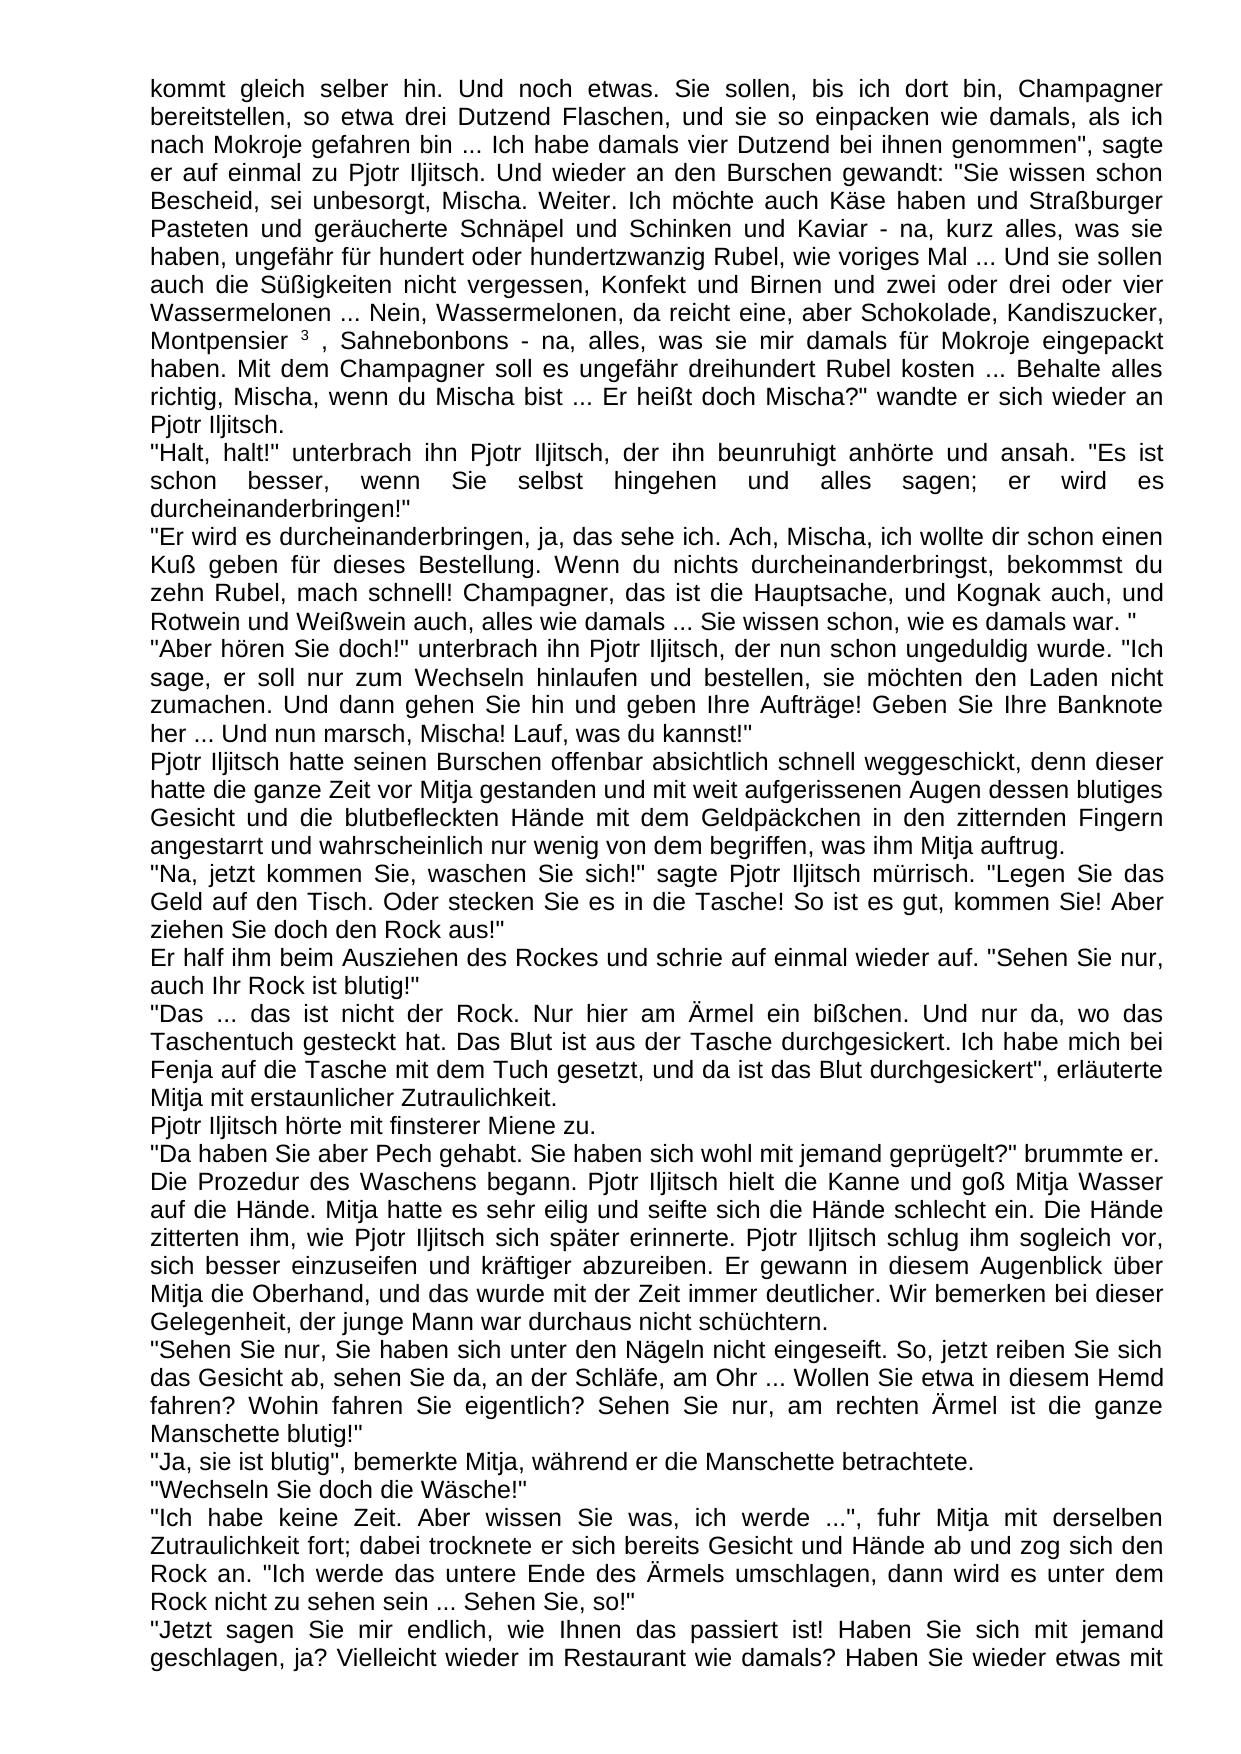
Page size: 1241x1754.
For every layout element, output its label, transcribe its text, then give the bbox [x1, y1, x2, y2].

text "Sehen Sie nur, Sie haben sich unter den Nägeln nicht eingeseift. So, jetzt reiben Sie sich das Gesicht ab, sehen Sie da, an der Schläfe, am Ohr ... Wollen Sie etwa in diesem Hemd fahren? Wohin fahren Sie eigentlich? Sehen Sie nur, am rechten Ärmel ist die ganze Manschette blutig!" [150, 1336, 1166, 1448]
text "Wechseln Sie doch die Wäsche!" [150, 1476, 1166, 1504]
text "Das ... das ist nicht der Rock. Nur hier am Ärmel ein bißchen. Und nur da, wo das Taschentuch gesteckt hat. Das Blut ist aus der Tasche durchgesickert. Ich habe mich bei Fenja auf die Tasche mit dem Tuch gesetzt, und da ist das Blut durchgesickert", erläuterte Mitja mit erstaunlicher Zutraulichkeit. [150, 1000, 1166, 1112]
text "Na, jetzt kommen Sie, waschen Sie sich!" sagte Pjotr Iljitsch mürrisch. "Legen Sie das Geld auf den Tisch. Oder stecken Sie es in die Tasche! So ist es gut, kommen Sie! Aber ziehen Sie doch den Rock aus!" [150, 859, 1166, 944]
text Die Prozedur des Waschens begann. Pjotr Iljitsch hielt die Kanne und goß Mitja Wasser auf die Hände. Mitja hatte es sehr eilig und seifte sich die Hände schlecht ein. Die Hände zitterten ihm, wie Pjotr Iljitsch sich später erinnerte. Pjotr Iljitsch schlug ihm sogleich vor, sich besser einzuseifen und kräftiger abzureiben. Er gewann in diesem Augenblick über Mitja die Oberhand, und das wurde mit der Zeit immer deutlicher. Wir bemerken bei dieser Gelegenheit, der junge Mann war durchaus nicht schüchtern. [150, 1168, 1166, 1336]
text "Aber hören Sie doch!" unterbrach ihn Pjotr Iljitsch, der nun schon ungeduldig wurde. "Ich sage, er soll nur zum Wechseln hinlaufen und bestellen, sie möchten den Laden nicht zumachen. Und dann gehen Sie hin und geben Ihre Aufträge! Geben Sie Ihre Banknote her ... Und nun marsch, Mischa! Lauf, was du kannst!" [150, 635, 1166, 747]
text kommt gleich selber hin. Und noch etwas. Sie sollen, bis ich dort bin, Champagner bereitstellen, so etwa drei Dutzend Flaschen, und sie so einpacken wie damals, als ich nach Mokroje gefahren bin ... Ich habe damals vier Dutzend bei ihnen genommen", sagte er auf einmal zu Pjotr Iljitsch. Und wieder an den Burschen gewandt: "Sie wissen schon Bescheid, sei unbesorgt, Mischa. Weiter. Ich möchte auch Käse haben und Straßburger Pasteten und geräucherte Schnäpel und Schinken und Kaviar - na, kurz alles, was sie haben, ungefähr für hundert oder hundertzwanzig Rubel, wie voriges Mal ... Und sie sollen auch die Süßigkeiten nicht vergessen, Konfekt und Birnen und zwei oder drei oder vier Wassermelonen ... Nein, Wassermelonen, da reicht eine, aber Schokolade, Kandiszucker, Montpensier , Sahnebonbons - na, alles, was sie mir damals für Mokroje eingepackt haben. Mit dem Champagner soll es ungefähr dreihundert Rubel kosten ... Behalte alles richtig, Mischa, wenn du Mischa bist ... Er heißt doch Mischa?" wandte er sich wieder an Pjotr Iljitsch. [150, 75, 1166, 439]
text "Da haben Sie aber Pech gehabt. Sie haben sich wohl mit jemand geprügelt?" brummte er. [150, 1140, 1166, 1168]
text Pjotr Iljitsch hörte mit finsterer Miene zu. [150, 1112, 1166, 1140]
text "Er wird es durcheinanderbringen, ja, das sehe ich. Ach, Mischa, ich wollte dir schon einen Kuß geben für dieses Bestellung. Wenn du nichts durcheinanderbringst, bekommst du zehn Rubel, mach schnell! Champagner, das ist die Hauptsache, und Kognak auch, und Rotwein und Weißwein auch, alles wie damals ... Sie wissen schon, wie es damals war. " [150, 523, 1166, 635]
text "Ja, sie ist blutig", bemerkte Mitja, während er die Manschette betrachtete. [150, 1448, 1166, 1476]
text Er half ihm beim Ausziehen des Rockes und schrie auf einmal wieder auf. "Sehen Sie nur, auch Ihr Rock ist blutig!" [150, 944, 1166, 1000]
text Pjotr Iljitsch hatte seinen Burschen offenbar absichtlich schnell weggeschickt, denn dieser hatte die ganze Zeit vor Mitja gestanden und mit weit aufgerissenen Augen dessen blutiges Gesicht und die blutbefleckten Hände mit dem Geldpäckchen in den zitternden Fingern angestarrt und wahrscheinlich nur wenig von dem begriffen, was ihm Mitja auftrug. [150, 747, 1166, 859]
text "Jetzt sagen Sie mir endlich, wie Ihnen das passiert ist! Haben Sie sich mit jemand geschlagen, ja? Vielleicht wieder im Restaurant wie damals? Haben Sie wieder etwas mit [150, 1616, 1166, 1672]
text "Ich habe keine Zeit. Aber wissen Sie was, ich werde ...", fuhr Mitja mit derselben Zutraulichkeit fort; dabei trocknete er sich bereits Gesicht und Hände ab und zog sich den Rock an. "Ich werde das untere Ende des Ärmels umschlagen, dann wird es unter dem Rock nicht zu sehen sein ... Sehen Sie, so!" [150, 1504, 1166, 1616]
text "Halt, halt!" unterbrach ihn Pjotr Iljitsch, der ihn beunruhigt anhörte und ansah. "Es ist schon besser, wenn Sie selbst hingehen und alles sagen; er wird es durcheinanderbringen!" [150, 439, 1166, 523]
